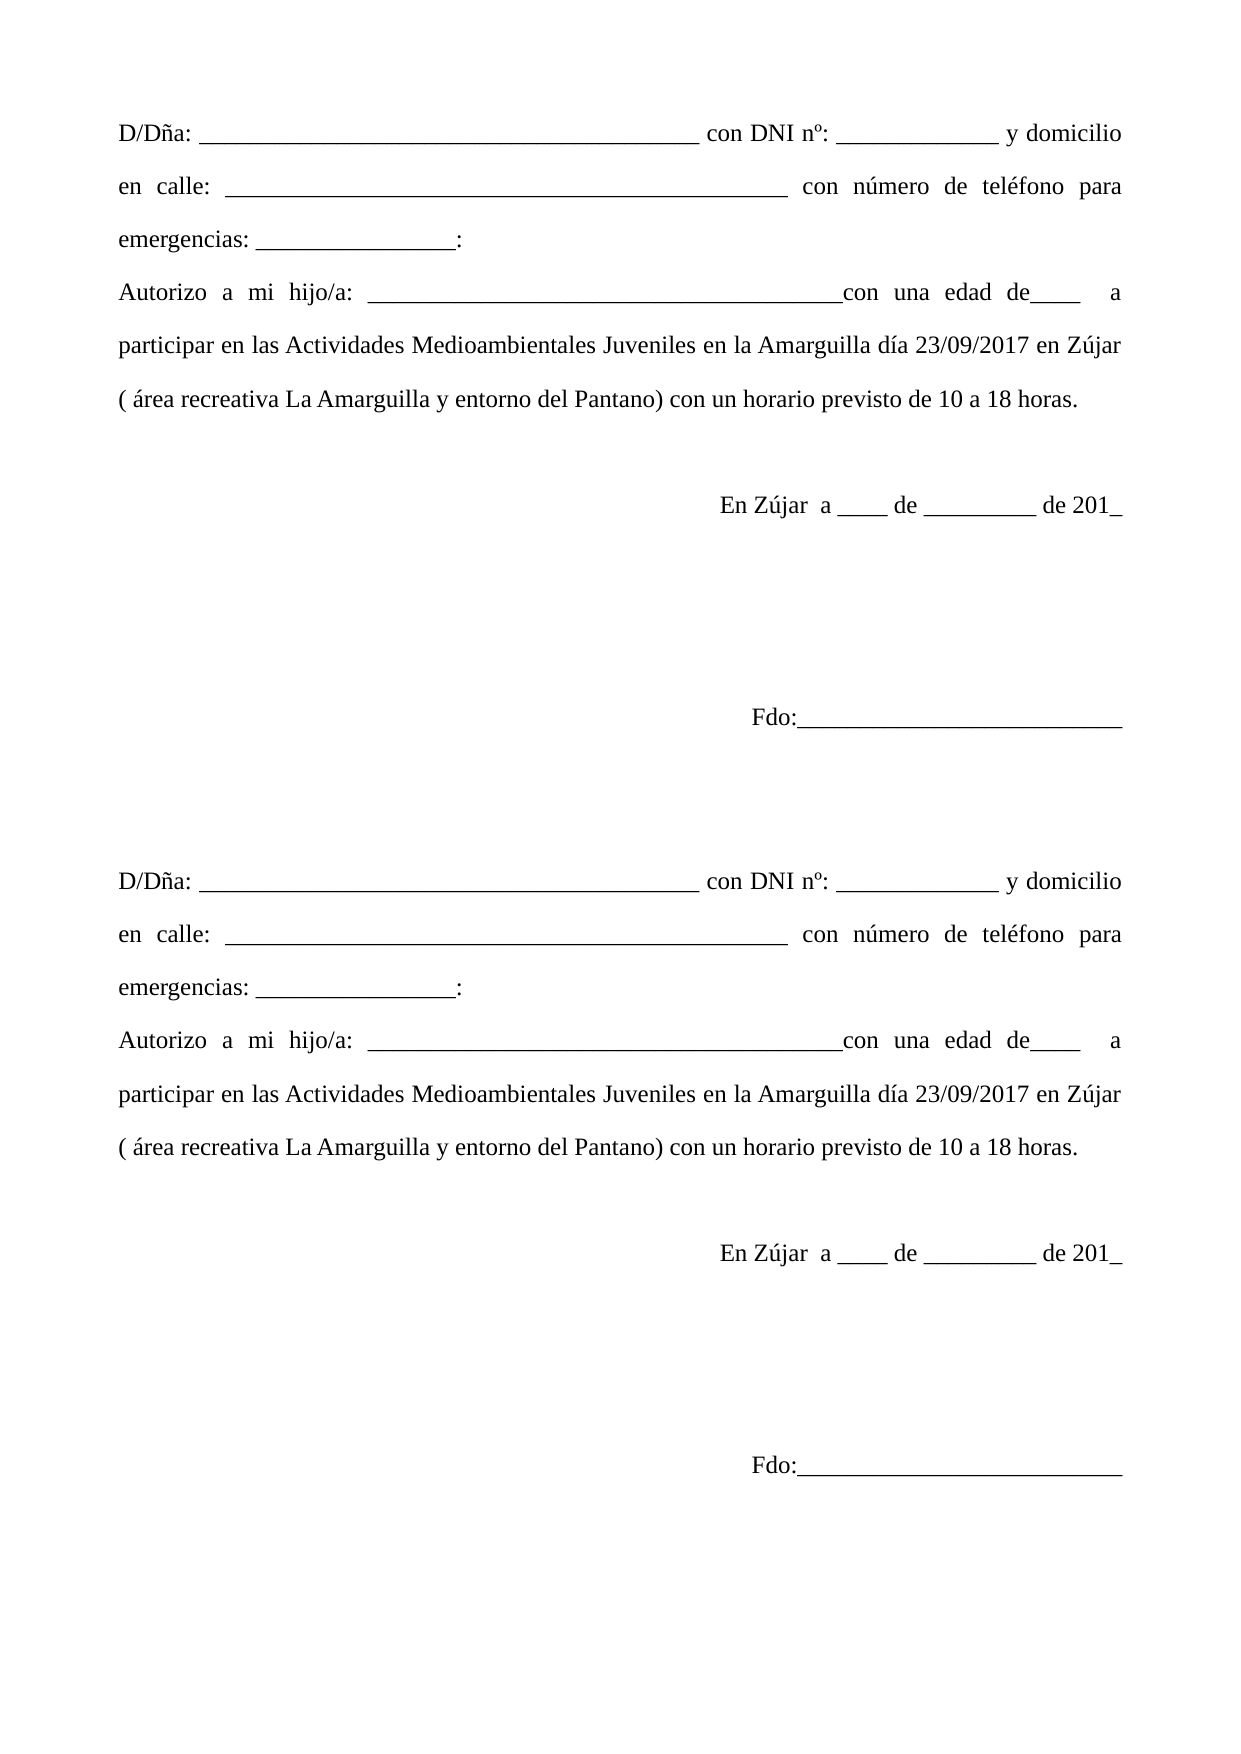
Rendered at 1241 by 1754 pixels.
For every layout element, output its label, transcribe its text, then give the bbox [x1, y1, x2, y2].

text En Zújar a ____ de _________ de 201_ [118, 490, 1122, 519]
text Autorizo a mi hijo/a: ______________________________________con una edad de____ a participar en las Actividades Medioambientales Juveniles en la Amarguilla día 23/09/2017 en Zújar ( área recreativa La Amarguilla y entorno del Pantano) con un horario previsto de 10 a 18 horas. [118, 1026, 1122, 1161]
text D/Dña: ________________________________________ con DNI nº: _____________ y domicilio en calle: _____________________________________________ con número de teléfono para emergencias: ________________: [118, 118, 1122, 253]
text Fdo:__________________________ [118, 702, 1122, 731]
text En Zújar a ____ de _________ de 201_ [118, 1238, 1122, 1267]
text D/Dña: ________________________________________ con DNI nº: _____________ y domicilio en calle: _____________________________________________ con número de teléfono para emergencias: ________________: [118, 866, 1122, 1001]
text Fdo:__________________________ [118, 1451, 1122, 1479]
text Autorizo a mi hijo/a: ______________________________________con una edad de____ a participar en las Actividades Medioambientales Juveniles en la Amarguilla día 23/09/2017 en Zújar ( área recreativa La Amarguilla y entorno del Pantano) con un horario previsto de 10 a 18 horas. [118, 277, 1122, 412]
